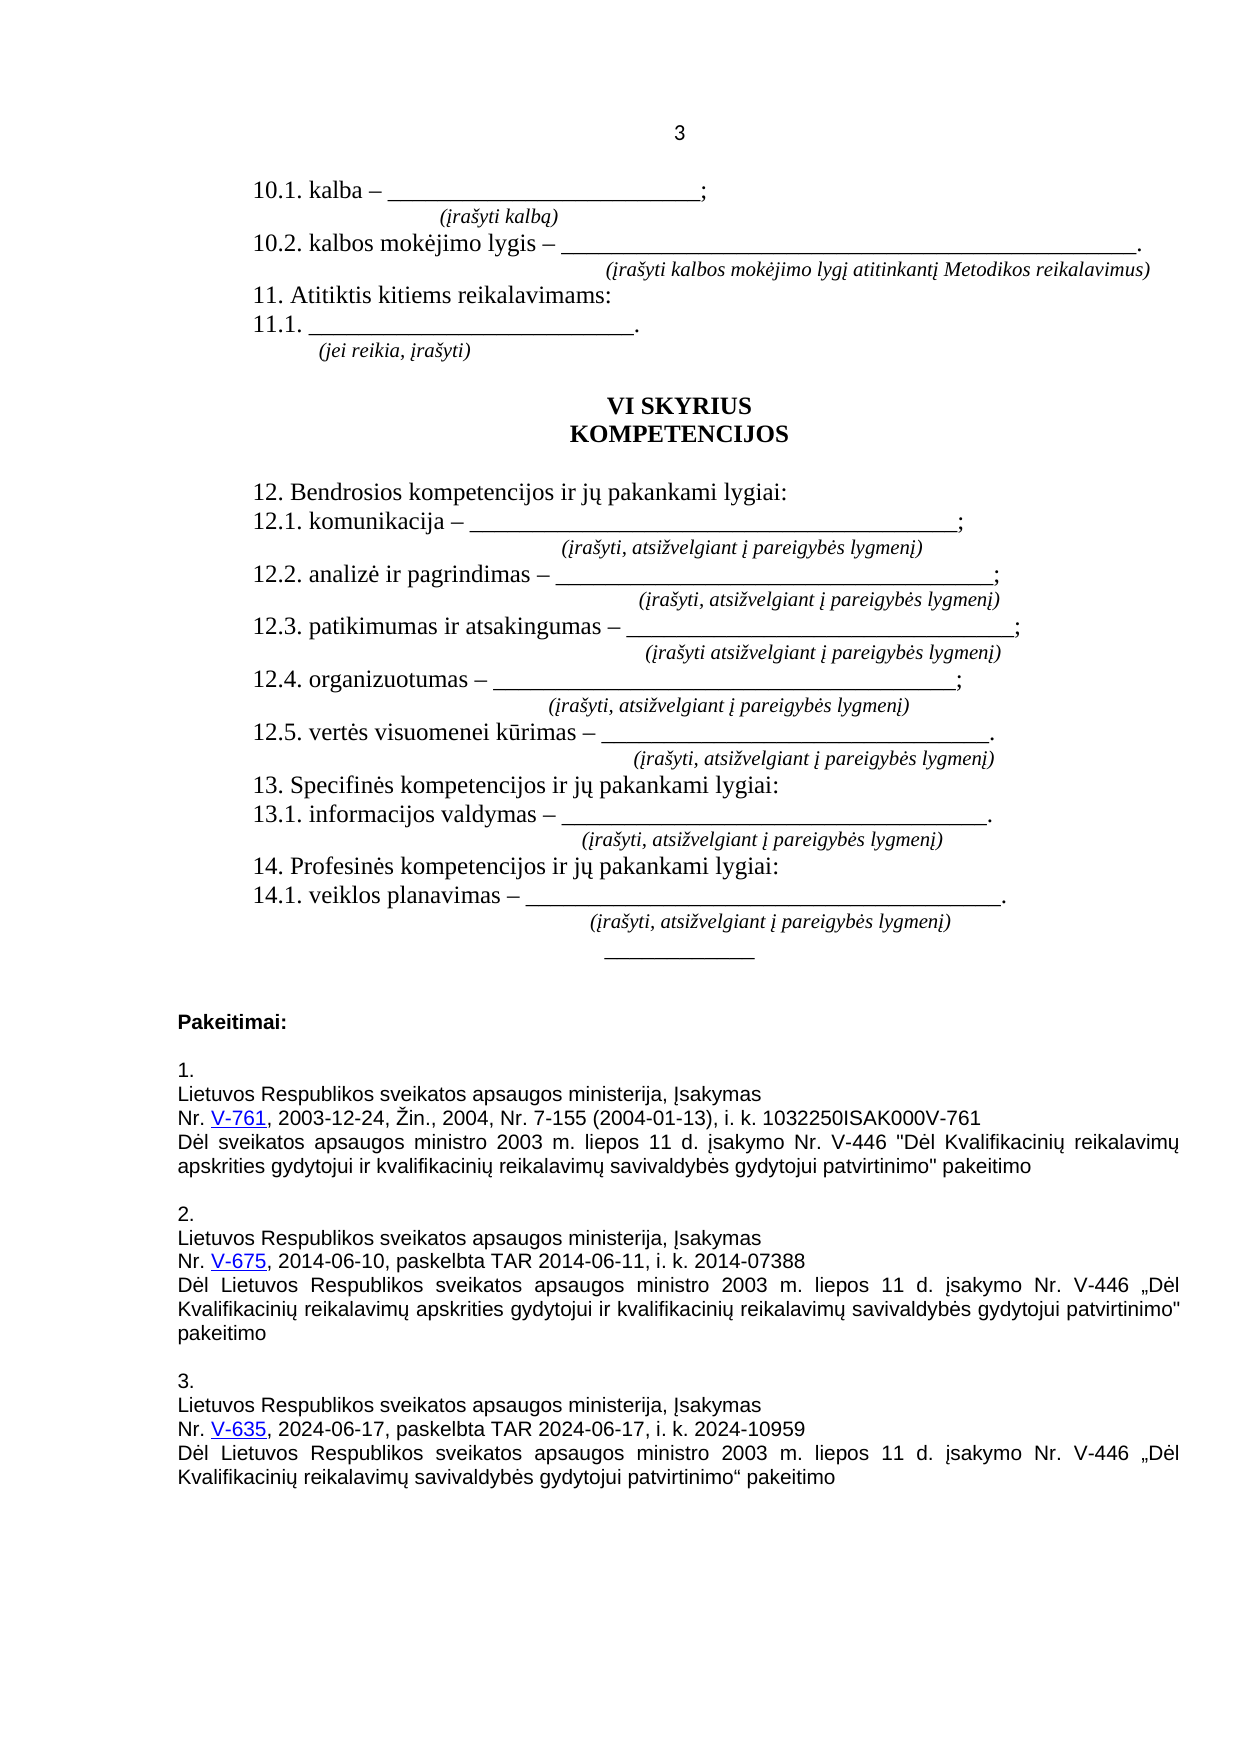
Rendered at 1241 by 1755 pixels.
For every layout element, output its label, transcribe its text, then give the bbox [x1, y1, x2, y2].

text Lietuvos Respublikos sveikatos apsaugos ministerija, Įsakymas [177, 1393, 1181, 1417]
text 14. Profesinės kompetencijos ir jų pakankami lygiai: [177, 851, 1181, 880]
text (įrašyti kalbos mokėjimo lygį atitinkantį Metodikos reikalavimus) [177, 256, 1181, 281]
text (įrašyti, atsižvelgiant į pareigybės lygmenį) [177, 693, 1181, 717]
text (įrašyti, atsižvelgiant į pareigybės lygmenį) [177, 746, 1181, 770]
text Nr. V-675, 2014-06-10, paskelbta TAR 2014-06-11, i. k. 2014-07388 [177, 1249, 1181, 1273]
text 12.3. patikimumas ir atsakingumas – _______________________________; [177, 611, 1181, 640]
text Lietuvos Respublikos sveikatos apsaugos ministerija, Įsakymas [177, 1082, 1181, 1106]
text 11.1. __________________________. [177, 309, 1181, 338]
text (jei reikia, įrašyti) [177, 338, 1181, 362]
text 12.4. organizuotumas – _____________________________________; [177, 664, 1181, 693]
text 10.1. kalba – _________________________; [177, 175, 1181, 204]
text (įrašyti atsižvelgiant į pareigybės lygmenį) [177, 640, 1181, 664]
text 3. [177, 1369, 1181, 1393]
text 12.2. analizė ir pagrindimas – ___________________________________; [177, 559, 1181, 587]
text 11. Atitiktis kitiems reikalavimams: [177, 281, 1181, 309]
text Lietuvos Respublikos sveikatos apsaugos ministerija, Įsakymas [177, 1225, 1181, 1249]
text 12.5. vertės visuomenei kūrimas – _______________________________. [177, 717, 1181, 746]
text Dėl Lietuvos Respublikos sveikatos apsaugos ministro 2003 m. liepos 11 d. įsakymo Nr. V-446 „Dėl Kvalifikacinių reikalavimų savivaldybės gydytojui patvirtinimo“ pakeitimo [177, 1441, 1181, 1489]
text 13. Specifinės kompetencijos ir jų pakankami lygiai: [177, 770, 1181, 799]
text (įrašyti kalbą) [177, 204, 1181, 228]
text Nr. V-635, 2024-06-17, paskelbta TAR 2024-06-17, i. k. 2024-10959 [177, 1417, 1181, 1441]
text 2. [177, 1201, 1181, 1225]
text (įrašyti, atsižvelgiant į pareigybės lygmenį) [177, 587, 1181, 611]
text ____________ [177, 933, 1181, 962]
text 14.1. veiklos planavimas – ______________________________________. [177, 880, 1181, 909]
text 13.1. informacijos valdymas – __________________________________. [177, 799, 1181, 827]
text 12.1. komunikacija – _______________________________________; [177, 506, 1181, 534]
text (įrašyti, atsižvelgiant į pareigybės lygmenį) [177, 534, 1181, 559]
text Dėl sveikatos apsaugos ministro 2003 m. liepos 11 d. įsakymo Nr. V-446 "Dėl Kvalifikacinių reikalavimų apskrities gydytojui ir kvalifikacinių reikalavimų savivaldybės gydytojui patvirtinimo" pakeitimo [177, 1129, 1181, 1177]
text (įrašyti, atsižvelgiant į pareigybės lygmenį) [177, 827, 1181, 851]
text Pakeitimai: [177, 1010, 1181, 1034]
text KOMPETENCIJOS [177, 419, 1181, 448]
text 10.2. kalbos mokėjimo lygis – ______________________________________________. [177, 228, 1181, 256]
text (įrašyti, atsižvelgiant į pareigybės lygmenį) [177, 909, 1181, 933]
text Dėl Lietuvos Respublikos sveikatos apsaugos ministro 2003 m. liepos 11 d. įsakymo Nr. V-446 „Dėl Kvalifikacinių reikalavimų apskrities gydytojui ir kvalifikacinių reikalavimų savivaldybės gydytojui patvirtinimo" pakeitimo [177, 1273, 1181, 1345]
text Nr. V-761, 2003-12-24, Žin., 2004, Nr. 7-155 (2004-01-13), i. k. 1032250ISAK000V-761 [177, 1106, 1181, 1129]
text VI SKYRIUS [177, 391, 1181, 419]
text 1. [177, 1058, 1181, 1082]
text 12. Bendrosios kompetencijos ir jų pakankami lygiai: [177, 477, 1181, 506]
